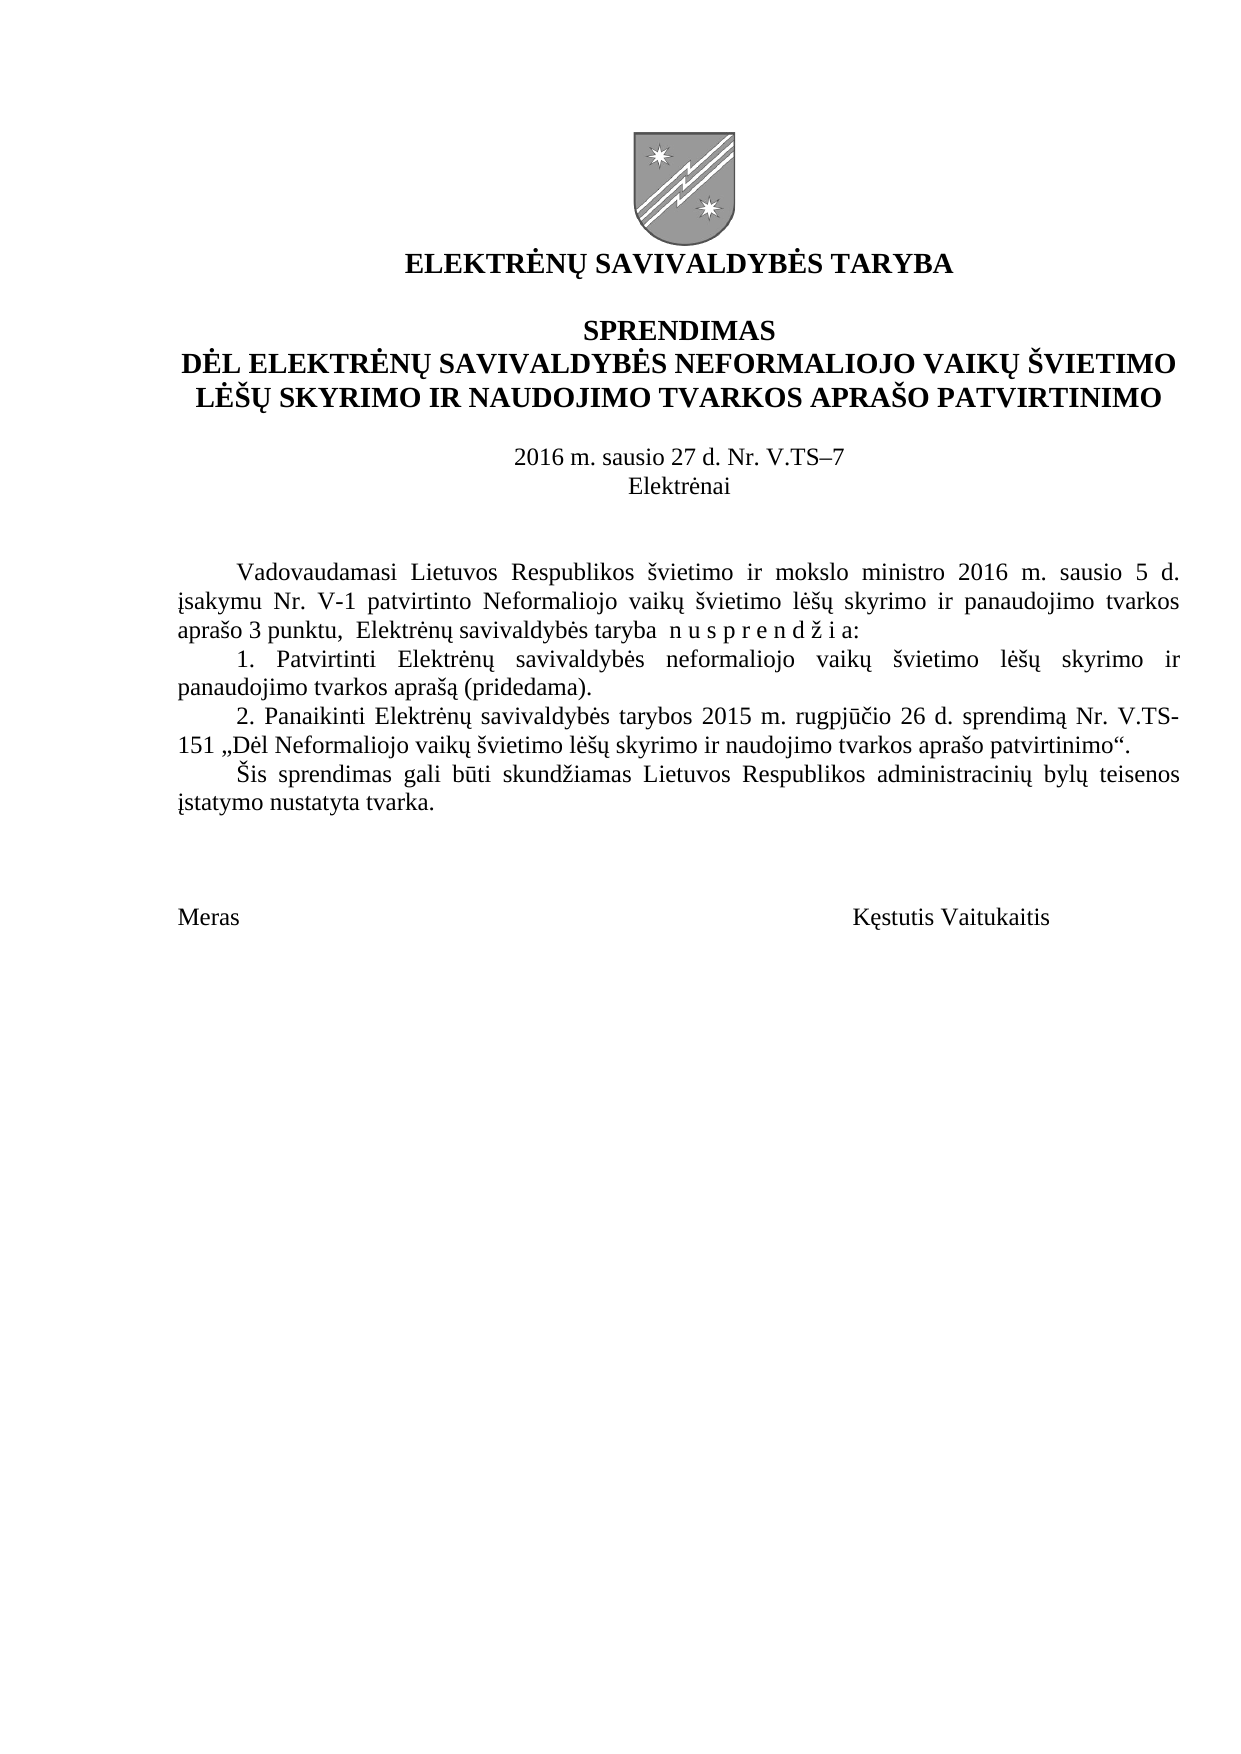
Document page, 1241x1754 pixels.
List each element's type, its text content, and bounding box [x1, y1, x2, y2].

text SPRENDIMAS [177, 313, 1181, 347]
text ELEKTRĖNŲ SAVIVALDYBĖS TARYBA [177, 246, 1181, 279]
text 1. Patvirtinti Elektrėnų savivaldybės neformaliojo vaikų švietimo lėšų skyrimo ir panaudojimo tvarkos aprašą (pridedama). [177, 644, 1181, 701]
text Vadovaudamasi Lietuvos Respublikos švietimo ir mokslo ministro 2016 m. sausio 5 d. įsakymu Nr. V-1 patvirtinto Neformaliojo vaikų švietimo lėšų skyrimo ir panaudojimo tvarkos aprašo 3 punktu, Elektrėnų savivaldybės taryba n u s p r e n d ž i a: [177, 557, 1181, 644]
text DĖL ELEKTRĖNŲ SAVIVALDYBĖS NEFORMALIOJO VAIKŲ ŠVIETIMO LĖŠŲ SKYRIMO IR NAUDOJIMO TVARKOS APRAŠO PATVIRTINIMO [177, 347, 1181, 414]
text Meras Kęstutis Vaitukaitis [177, 902, 1181, 931]
text Šis sprendimas gali būti skundžiamas Lietuvos Respublikos administracinių bylų teisenos įstatymo nustatyta tvarka. [177, 759, 1181, 816]
text 2. Panaikinti Elektrėnų savivaldybės tarybos 2015 m. rugpjūčio 26 d. sprendimą Nr. V.TS-151 „Dėl Neformaliojo vaikų švietimo lėšų skyrimo ir naudojimo tvarkos aprašo patvirtinimo“. [177, 701, 1181, 759]
text Elektrėnai [177, 471, 1181, 500]
text 2016 m. sausio 27 d. Nr. V.TS–7 [177, 442, 1181, 471]
